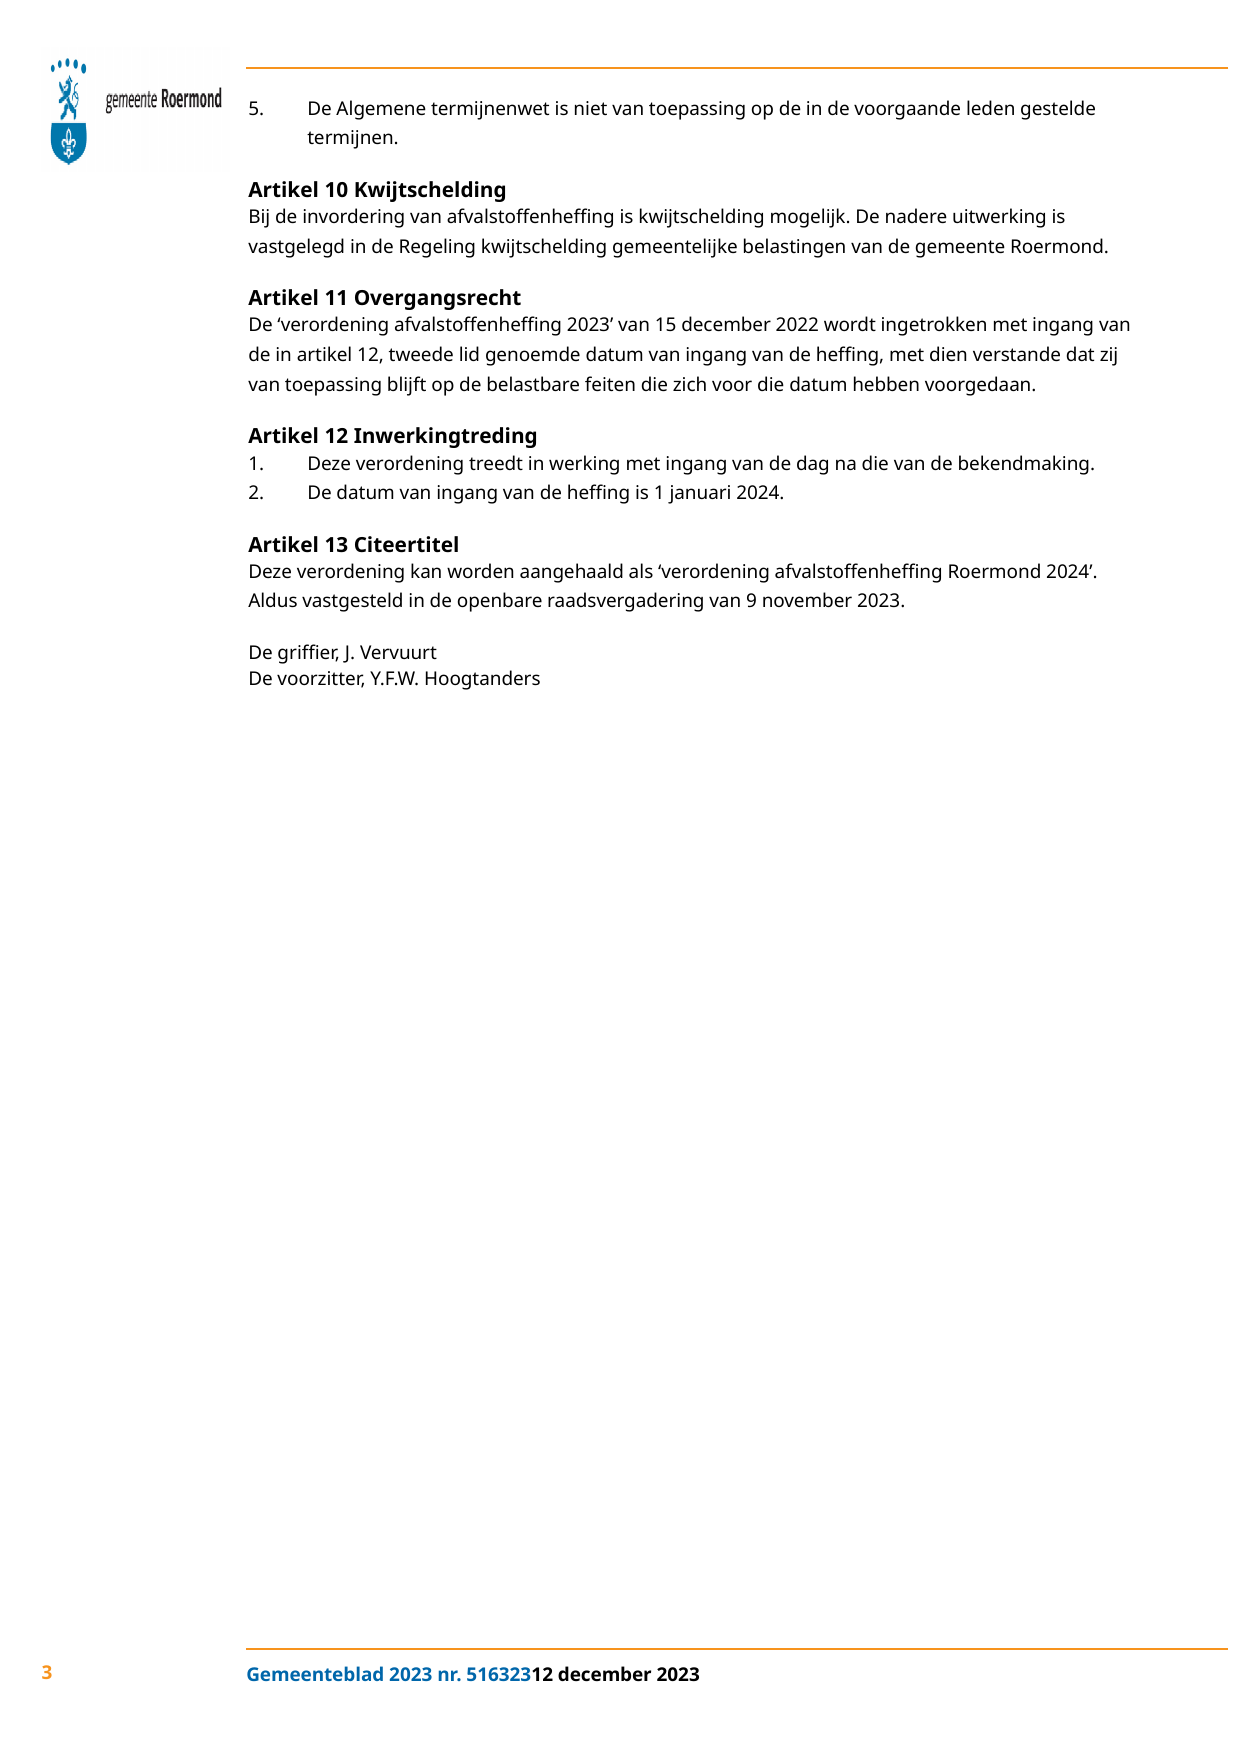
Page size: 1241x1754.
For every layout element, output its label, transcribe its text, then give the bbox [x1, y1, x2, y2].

text De griffier, J. Vervuurt [248, 639, 1152, 665]
picture [41, 47, 231, 172]
text Deze verordening kan worden aangehaald als ‘verordening afvalstoffenheffing Roermond 2024’. [248, 558, 1152, 584]
text Aldus vastgesteld in de openbare raadsvergadering van 9 november 2023. [248, 588, 1152, 613]
list De datum van ingang van de heffing is 1 januari 2024. [248, 479, 1152, 505]
text Artikel 11 Overgangsrecht [248, 283, 1152, 312]
text De ‘verordening afvalstoffenheffing 2023’ van 15 december 2022 wordt ingetrokken met ingang van de in artikel 12, tweede lid genoemde datum van ingang van de heffing, met dien verstande dat zij van toepassing blijft op de belastbare feiten die zich voor die datum hebben voorgedaan. [248, 312, 1152, 397]
text Bij de invordering van afvalstoffenheffing is kwijtschelding mogelijk. De nadere uitwerking is vastgelegd in de Regeling kwijtschelding gemeentelijke belastingen van de gemeente Roermond. [248, 203, 1152, 258]
list Deze verordening treedt in werking met ingang van de dag na die van de bekendmaking. [248, 450, 1152, 475]
text Artikel 13 Citeertitel [248, 530, 1152, 558]
text Artikel 12 Inwerkingtreding [248, 421, 1152, 450]
list De Algemene termijnenwet is niet van toepassing op de in de voorgaande leden gestelde termijnen. [248, 95, 1152, 150]
text De voorzitter, Y.F.W. Hoogtanders [248, 665, 1152, 691]
text Artikel 10 Kwijtschelding [248, 175, 1152, 203]
